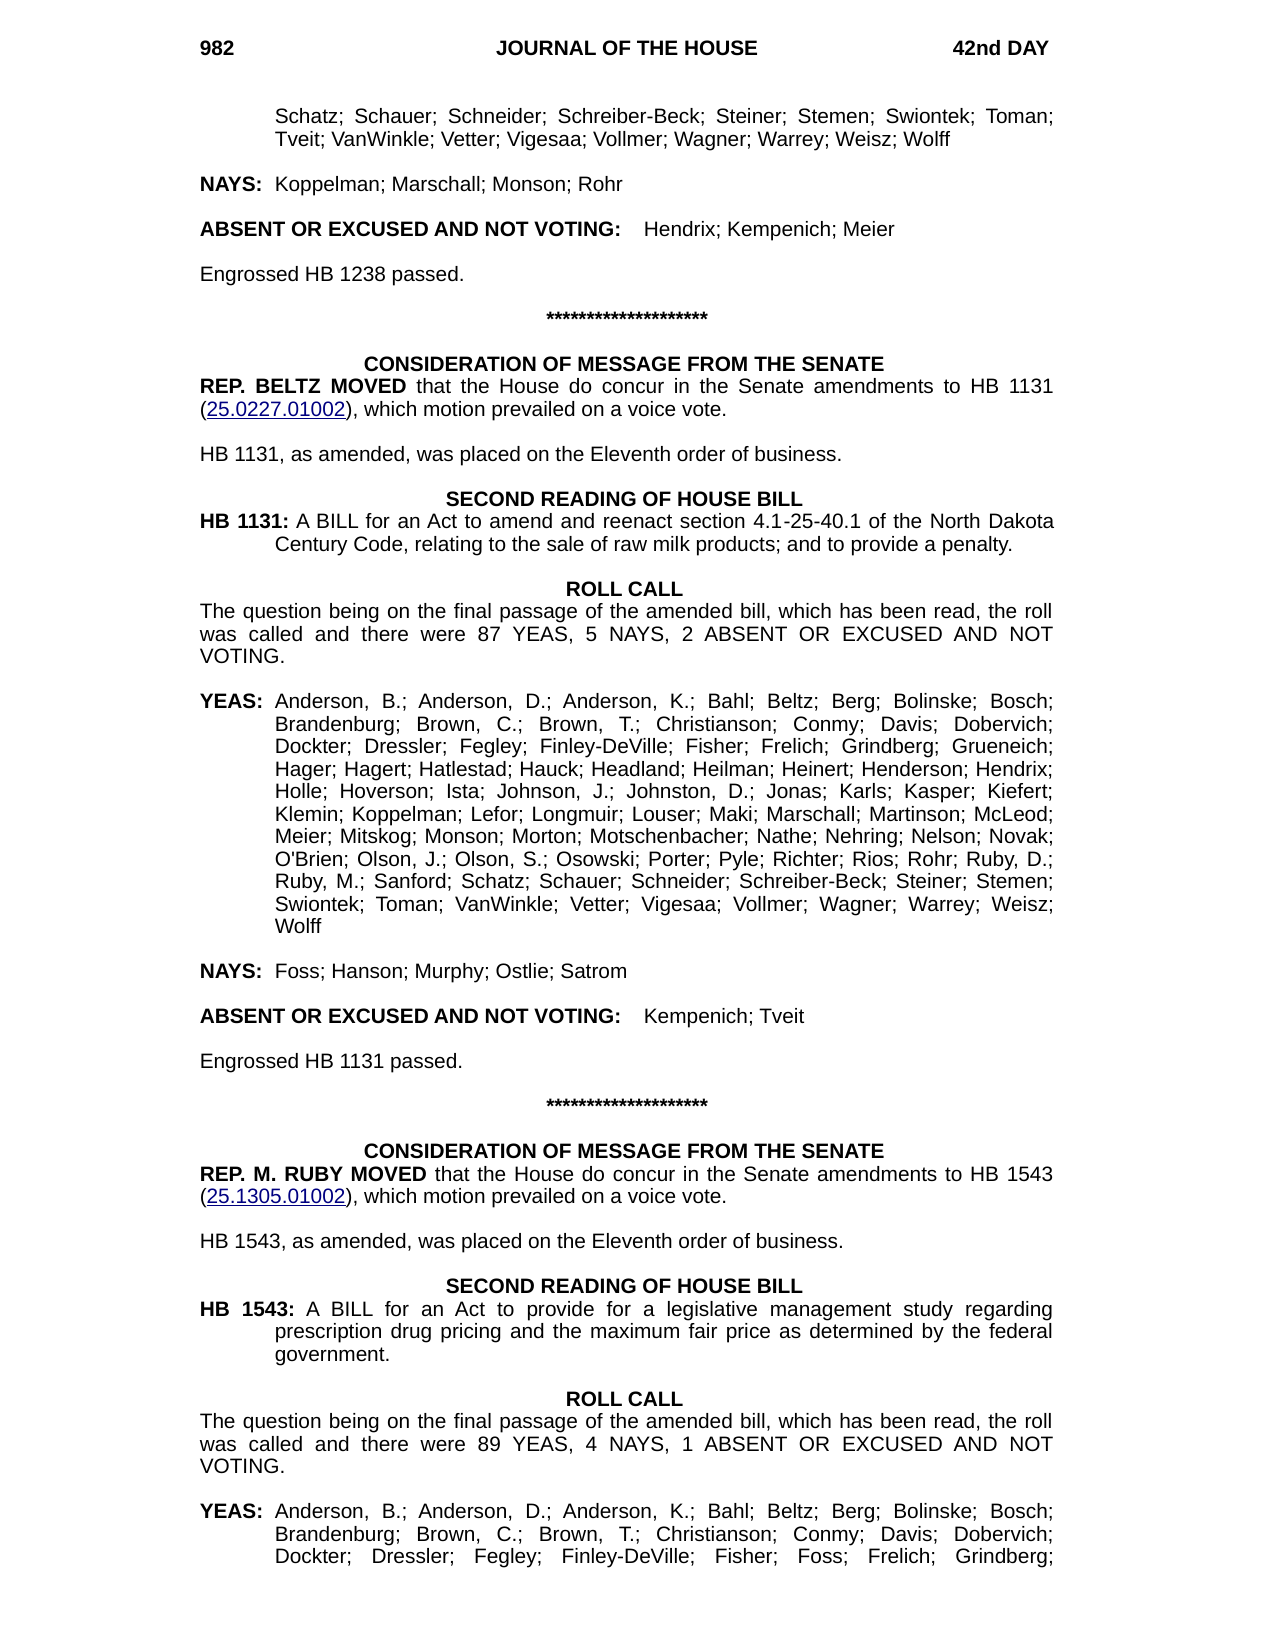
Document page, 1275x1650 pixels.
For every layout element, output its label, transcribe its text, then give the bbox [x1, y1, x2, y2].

text ROLL CALL [199, 578, 1054, 601]
title YEAS: Anderson, B.; Anderson, D.; Anderson, K.; Bahl; Beltz; Berg; Bolinske; Bosch; Brandenburg; Brown, C.; Brown, T.; Christianson; Conmy; Davis; Dobervich; Dockter; Dressler; Fegley; Finley-DeVille; Fisher; Frelich; Grindberg; Grueneich; Hager; Hagert; Hatlestad; Hauck; Headland; Heilman; Heinert; Henderson; Hendrix; Holle; Hoverson; Ista; Johnson, J.; Johnston, D.; Jonas; Karls; Kasper; Kiefert; Klemin; Koppelman; Lefor; Longmuir; Louser; Maki; Marschall; Martinson; McLeod; Meier; Mitskog; Monson; Morton; Motschenbacher; Nathe; Nehring; Nelson; Novak; O'Brien; Olson, J.; Olson, S.; Osowski; Porter; Pyle; Richter; Rios; Rohr; Ruby, D.; Ruby, M.; Sanford; Schatz; Schauer; Schneider; Schreiber-Beck; Steiner; Stemen; Swiontek; Toman; VanWinkle; Vetter; Vigesaa; Vollmer; Wagner; Warrey; Weisz; Wolff [199, 691, 1054, 938]
text CONSIDERATION OF MESSAGE FROM THE SENATE [199, 353, 1054, 376]
text REP. BELTZ MOVED that the House do concur in the Senate amendments to HB 1131 (25.0227.01002), which motion prevailed on a voice vote. [199, 376, 1054, 421]
text CONSIDERATION OF MESSAGE FROM THE SENATE [199, 1141, 1054, 1163]
text The question being on the final passage of the amended bill, which has been read, the roll was called and there were 89 YEAS, 4 NAYS, 1 ABSENT OR EXCUSED AND NOT VOTING. [199, 1411, 1054, 1478]
text SECOND READING OF HOUSE BILL [199, 488, 1054, 511]
text HB 1543, as amended, was placed on the Eleventh order of business. [199, 1231, 1054, 1253]
text REP. M. RUBY MOVED that the House do concur in the Senate amendments to HB 1543 (25.1305.01002), which motion prevailed on a voice vote. [199, 1163, 1054, 1208]
title NAYS: Koppelman; Marschall; Monson; Rohr [199, 173, 1054, 196]
title ABSENT OR EXCUSED AND NOT VOTING: Hendrix; Kempenich; Meier [199, 218, 1054, 241]
text HB 1131, as amended, was placed on the Eleventh order of business. [199, 443, 1054, 466]
text SECOND READING OF HOUSE BILL [199, 1276, 1054, 1298]
text ROLL CALL [199, 1388, 1054, 1411]
title Schatz; Schauer; Schneider; Schreiber-Beck; Steiner; Stemen; Swiontek; Toman; Tveit; VanWinkle; Vetter; Vigesaa; Vollmer; Wagner; Warrey; Weisz; Wolff [199, 106, 1054, 151]
title ABSENT OR EXCUSED AND NOT VOTING: Kempenich; Tveit [199, 1006, 1054, 1028]
text [0, 0, 118, 42]
title YEAS: Anderson, B.; Anderson, D.; Anderson, K.; Bahl; Beltz; Berg; Bolinske; Bosch; Brandenburg; Brown, C.; Brown, T.; Christianson; Conmy; Davis; Dobervich; Dockter; Dressler; Fegley; Finley-DeVille; Fisher; Foss; Frelich; Grindberg; [199, 1501, 1054, 1568]
text Engrossed HB 1131 passed. [199, 1051, 1054, 1073]
text ******************** [199, 308, 1054, 331]
title NAYS: Foss; Hanson; Murphy; Ostlie; Satrom [199, 961, 1054, 983]
text The question being on the final passage of the amended bill, which has been read, the roll was called and there were 87 YEAS, 5 NAYS, 2 ABSENT OR EXCUSED AND NOT VOTING. [199, 601, 1054, 668]
title HB 1131: A BILL for an Act to amend and reenact section 4.1‑25‑40.1 of the North Dakota Century Code, relating to the sale of raw milk products; and to provide a penalty. [199, 511, 1054, 556]
subtitle Page 982 [9, 9, 109, 33]
title HB 1543: A BILL for an Act to provide for a legislative management study regarding prescription drug pricing and the maximum fair price as determined by the federal government. [199, 1298, 1054, 1366]
text ******************** [199, 1096, 1054, 1118]
text Engrossed HB 1238 passed. [199, 263, 1054, 286]
